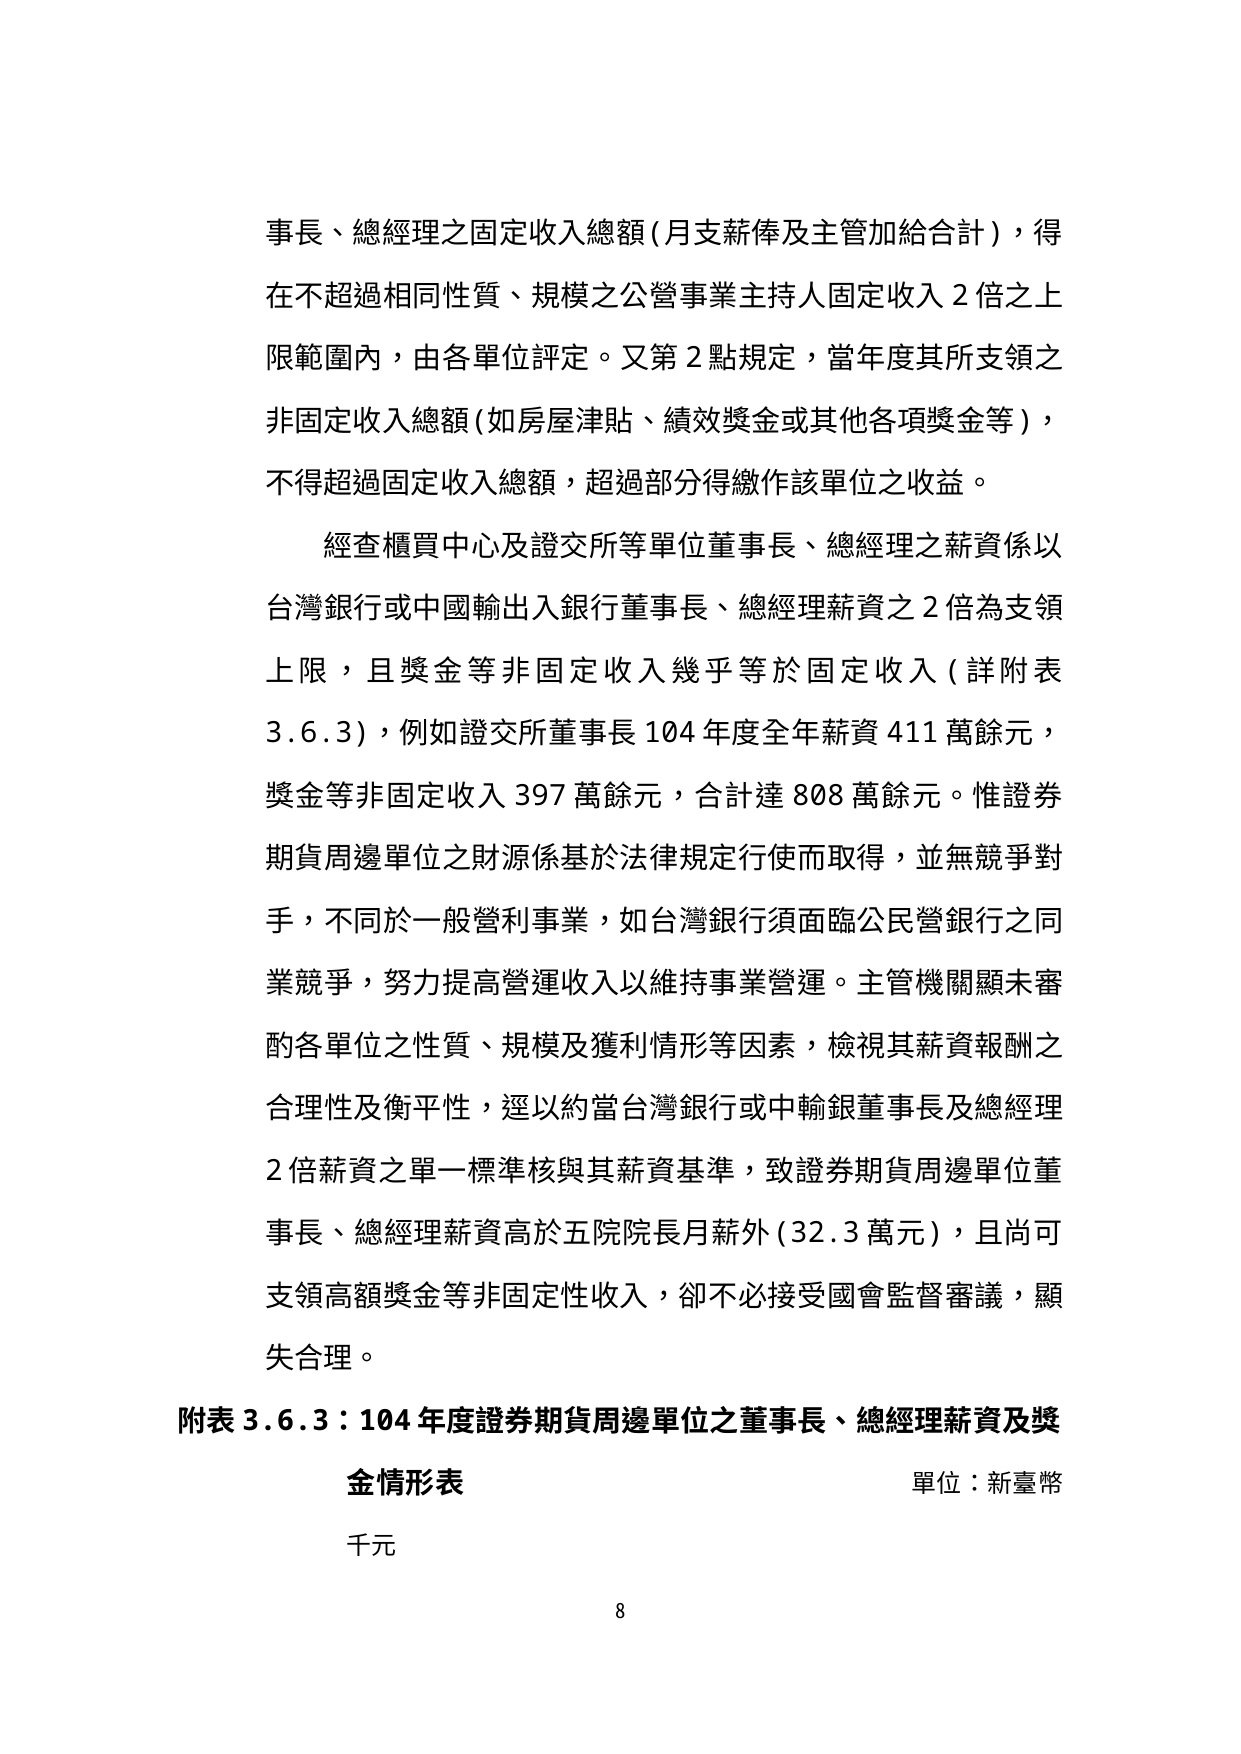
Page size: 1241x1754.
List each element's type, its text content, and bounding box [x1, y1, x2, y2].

text 經查櫃買中心及證交所等單位董事長、總經理之薪資係以台灣銀行或中國輸出入銀行董事長、總經理薪資之2倍為支領上限，且獎金等非固定收入幾乎等於固定收入(詳附表3.6.3)，例如證交所董事長104年度全年薪資411萬餘元，獎金等非固定收入397萬餘元，合計達808萬餘元。惟證券期貨周邊單位之財源係基於法律規定行使而取得，並無競爭對手，不同於一般營利事業，如台灣銀行須面臨公民營銀行之同業競爭，努力提高營運收入以維持事業營運。主管機關顯未審酌各單位之性質、規模及獲利情形等因素，檢視其薪資報酬之合理性及衡平性，逕以約當台灣銀行或中輸銀董事長及總經理2倍薪資之單一標準核與其薪資基準，致證券期貨周邊單位董事長、總經理薪資高於五院院長月薪外(32.3萬元)，且尚可支領高額獎金等非固定性收入，卻不必接受國會監督審議，顯失合理。 [265, 502, 1063, 1377]
text 事長、總經理之固定收入總額(月支薪俸及主管加給合計)，得在不超過相同性質、規模之公營事業主持人固定收入2倍之上限範圍內，由各單位評定。又第2點規定，當年度其所支領之非固定收入總額(如房屋津貼、績效獎金或其他各項獎金等)，不得超過固定收入總額，超過部分得繳作該單位之收益。 [265, 189, 1063, 502]
text 附表3.6.3：104年度證券期貨周邊單位之董事長、總經理薪資及獎金情形表 單位：新臺幣千元 [177, 1377, 1063, 1564]
